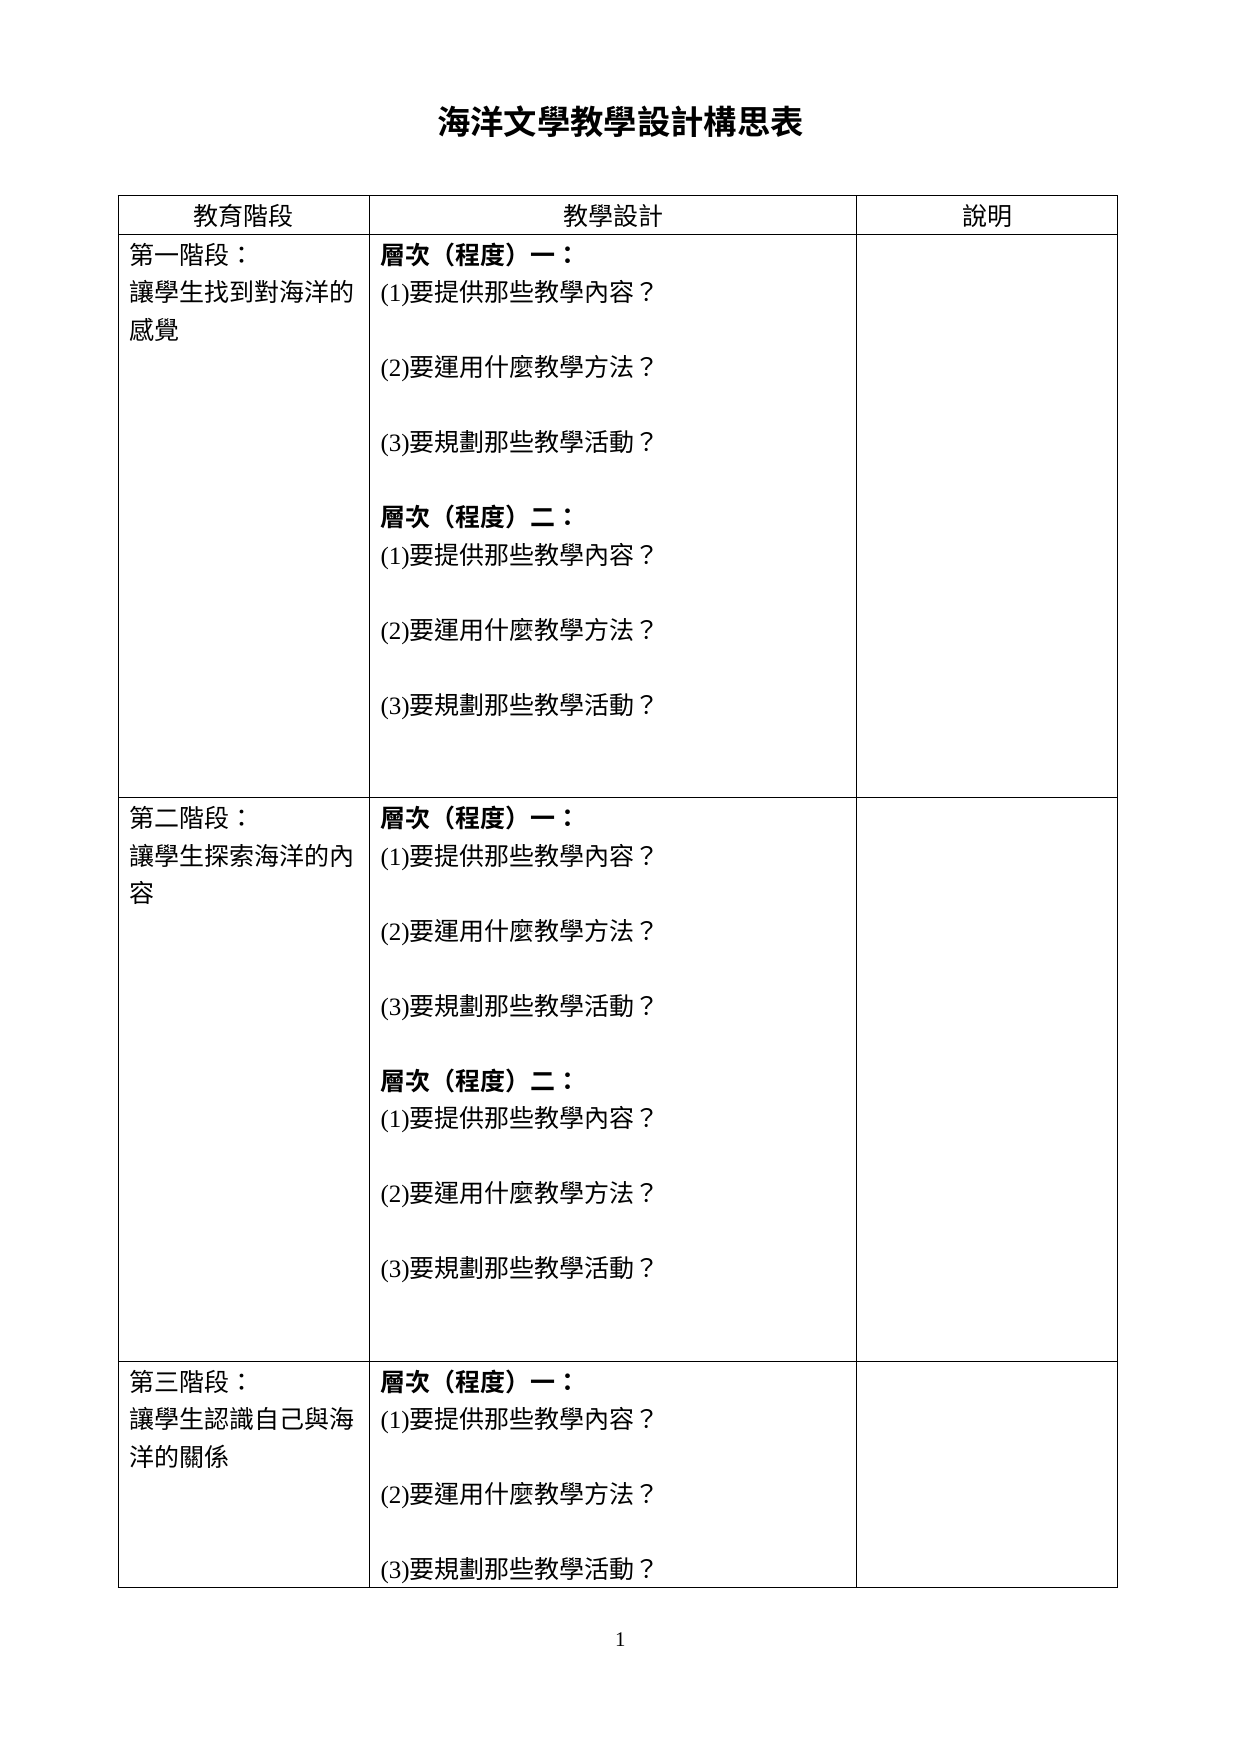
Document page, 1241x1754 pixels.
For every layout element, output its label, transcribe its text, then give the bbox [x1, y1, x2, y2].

table_header 教育階段 [119, 196, 369, 233]
table_cell 第一階段： 讓學生找到對海洋的感覺 [119, 235, 369, 797]
table_cell 第三階段： 讓學生認識自己與海洋的關係 [119, 1362, 369, 1587]
text 海洋文學教學設計構思表 [118, 82, 1122, 157]
table_cell [857, 1362, 1117, 1587]
table_header 說明 [857, 196, 1117, 233]
table_header 教學設計 [370, 196, 856, 233]
table_cell 層次（程度）一： (1)要提供那些教學內容？ (2)要運用什麼教學方法？ (3)要規劃那些教學活動？ 層次（程度）二： (1)要提供那些教學內容？ (2)要運用什麼教學方法？ (3)要規劃那些教學活動？ [370, 798, 856, 1361]
table_cell 層次（程度）一： (1)要提供那些教學內容？ (2)要運用什麼教學方法？ (3)要規劃那些教學活動？ [370, 1362, 856, 1587]
table_cell 第二階段： 讓學生探索海洋的內容 [119, 798, 369, 1361]
table_cell [857, 798, 1117, 1361]
table_cell [857, 235, 1117, 797]
table_cell 層次（程度）一： (1)要提供那些教學內容？ (2)要運用什麼教學方法？ (3)要規劃那些教學活動？ 層次（程度）二： (1)要提供那些教學內容？ (2)要運用什麼教學方法？ (3)要規劃那些教學活動？ [370, 235, 856, 797]
